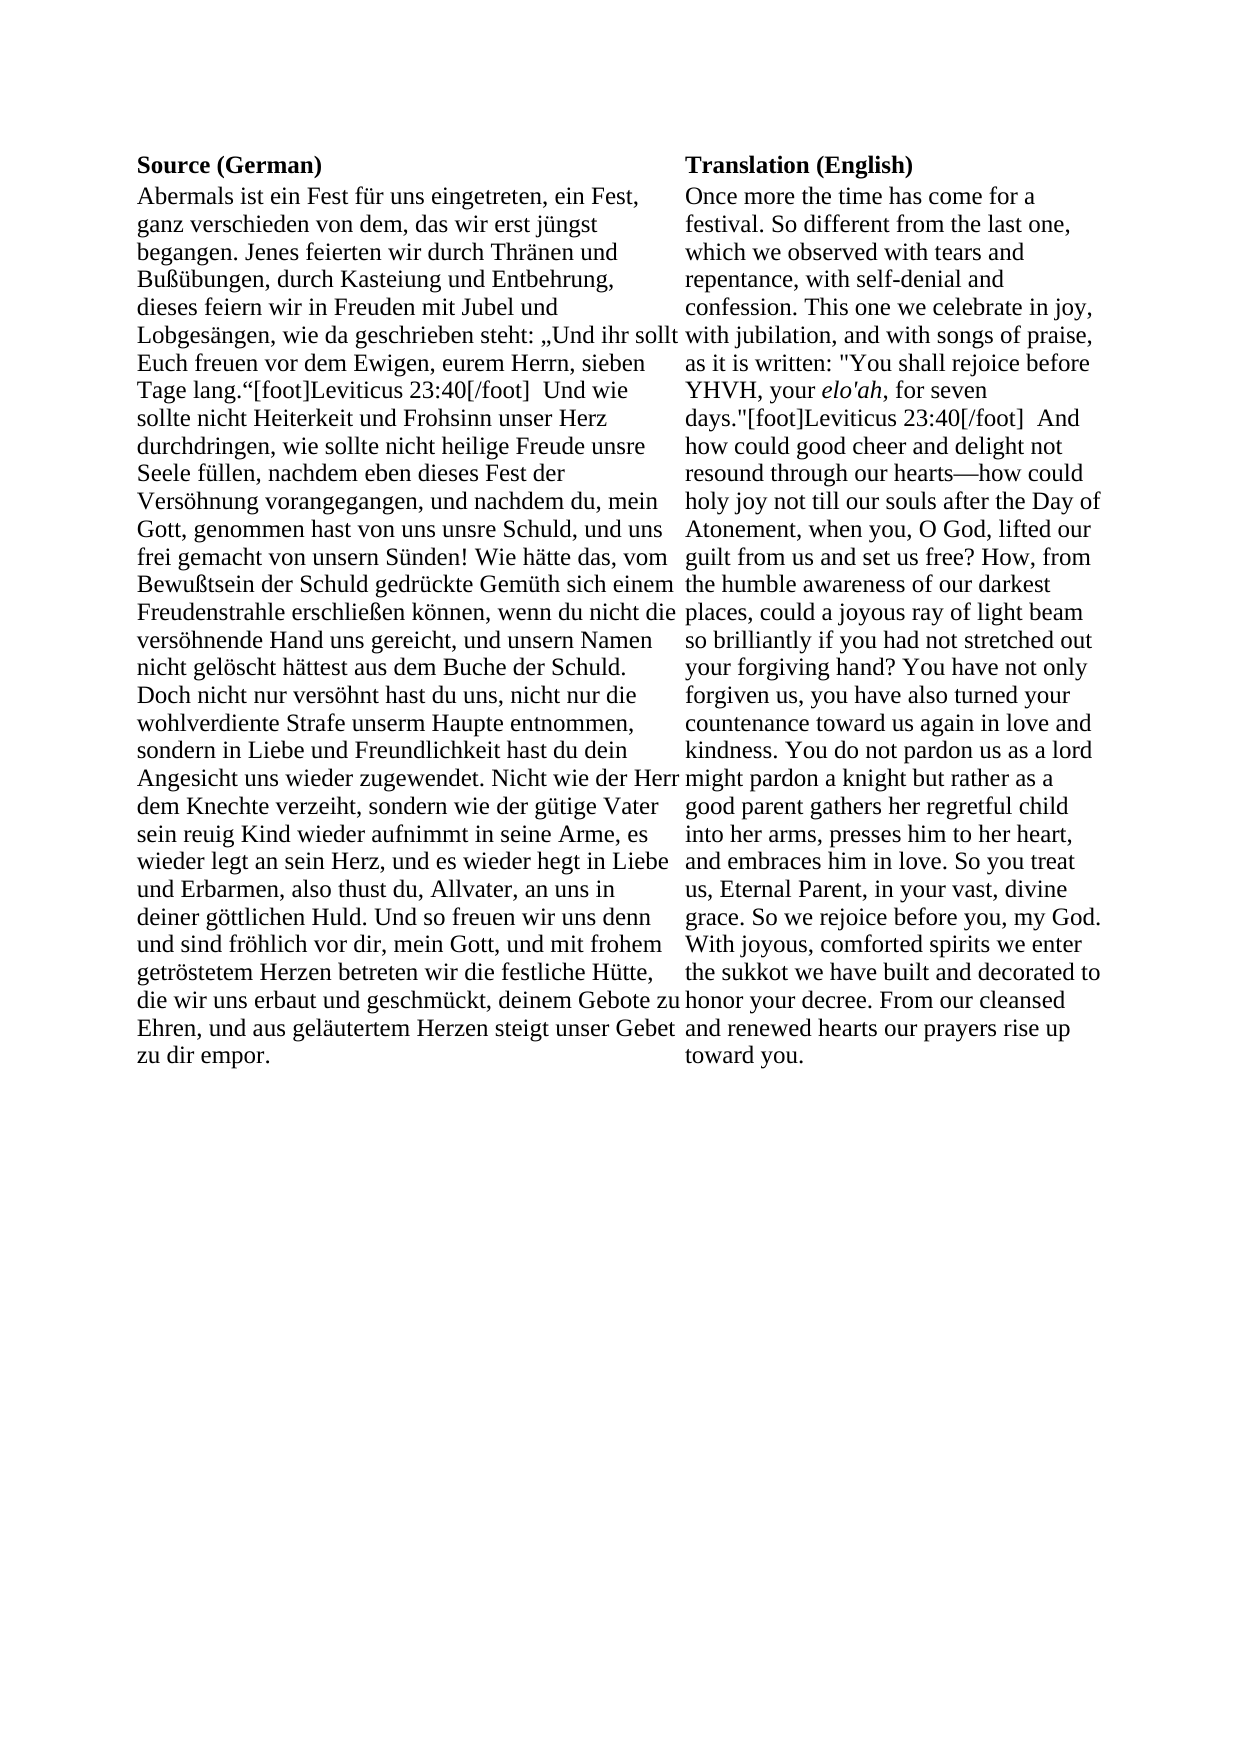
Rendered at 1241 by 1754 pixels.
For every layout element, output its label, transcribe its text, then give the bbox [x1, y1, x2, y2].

table_header Translation (English) [683, 150, 1105, 181]
table_cell Once more the time has come for a festival. So different from the last one, which we observed with tears and repentance, with self-denial and confession. This one we celebrate in joy, with jubilation, and with songs of praise, as it is written: "You shall rejoice before YHVH, your elo'ah, for seven days."[foot]Leviticus 23:40[/foot] And how could good cheer and delight not resound through our hearts—how could holy joy not till our souls after the Day of Atonement, when you, O God, lifted our guilt from us and set us free? How, from the humble awareness of our darkest places, could a joyous ray of light beam so brilliantly if you had not stretched out your forgiving hand? You have not only forgiven us, you have also turned your countenance toward us again in love and kindness. You do not pardon us as a lord might pardon a knight but rather as a good parent gathers her regretful child into her arms, presses him to her heart, and embraces him in love. So you treat us, Eternal Parent, in your vast, divine grace. So we rejoice before you, my God. With joyous, comforted spirits we enter the sukkot we have built and decorated to honor your decree. From our cleansed and renewed hearts our prayers rise up toward you. [683, 181, 1105, 1071]
table_cell Abermals ist ein Fest für uns eingetreten, ein Fest, ganz verschieden von dem, das wir erst jüngst begangen. Jenes feierten wir durch Thränen und Bußübungen, durch Kasteiung und Entbehrung, dieses feiern wir in Freuden mit Jubel und Lobgesängen, wie da geschrieben steht: „Und ihr sollt Euch freuen vor dem Ewigen, eurem Herrn, sieben Tage lang.“[foot]Leviticus 23:40[/foot] Und wie sollte nicht Heiterkeit und Frohsinn unser Herz durchdringen, wie sollte nicht heilige Freude unsre Seele füllen, nachdem eben dieses Fest der Versöhnung vorangegangen, und nachdem du, mein Gott, genommen hast von uns unsre Schuld, und uns frei gemacht von unsern Sünden! Wie hätte das, vom Bewußtsein der Schuld gedrückte Gemüth sich einem Freudenstrahle erschließen können, wenn du nicht die versöhnende Hand uns gereicht, und unsern Namen nicht gelöscht hättest aus dem Buche der Schuld. Doch nicht nur versöhnt hast du uns, nicht nur die wohlverdiente Strafe unserm Haupte entnommen, sondern in Liebe und Freundlichkeit hast du dein Angesicht uns wieder zugewendet. Nicht wie der Herr dem Knechte verzeiht, sondern wie der gütige Vater sein reuig Kind wieder aufnimmt in seine Arme, es wieder legt an sein Herz, und es wieder hegt in Liebe und Erbarmen, also thust du, Allvater, an uns in deiner göttlichen Huld. Und so freuen wir uns denn und sind fröhlich vor dir, mein Gott, und mit frohem getröstetem Herzen betreten wir die festliche Hütte, die wir uns erbaut und geschmückt, deinem Gebote zu Ehren, und aus geläutertem Herzen steigt unser Gebet zu dir empor. [135, 181, 683, 1071]
table_header Source (German) [135, 150, 683, 181]
